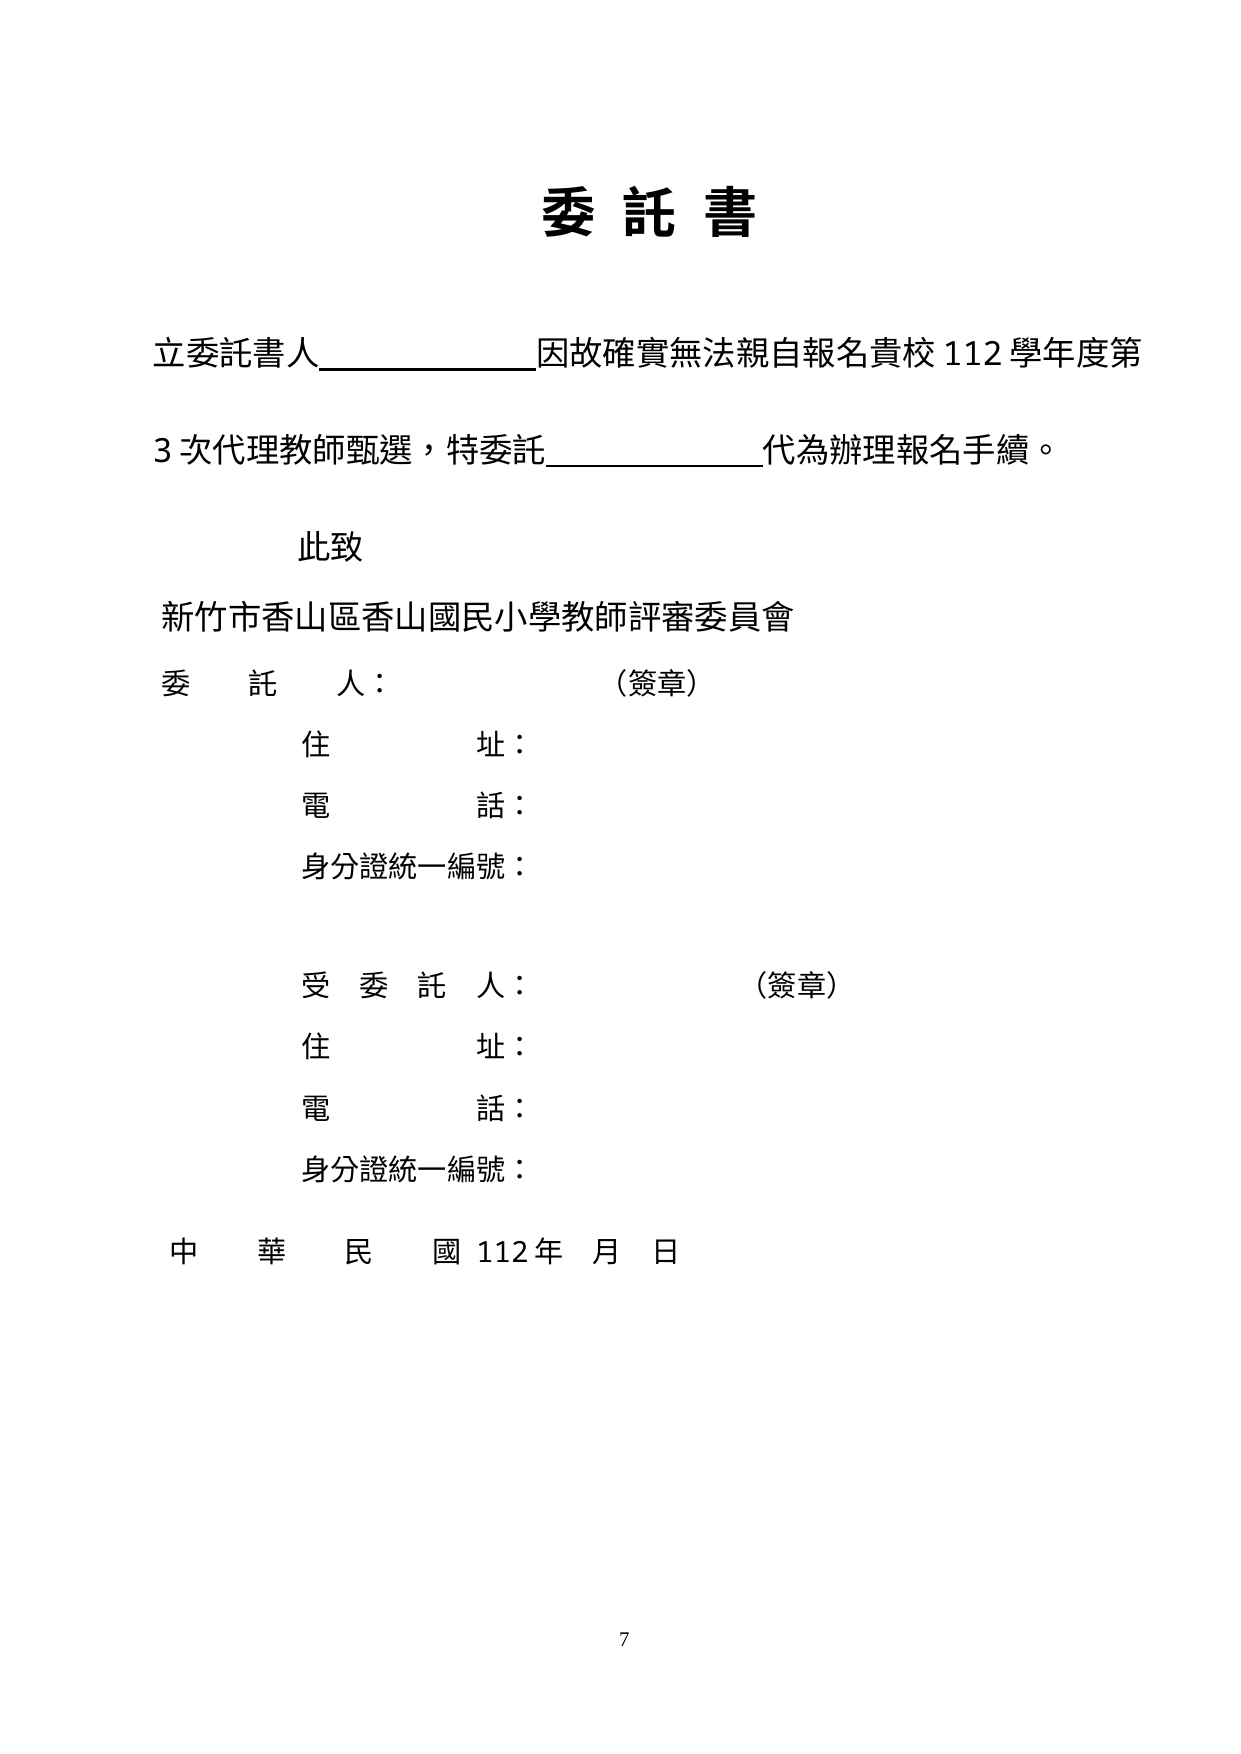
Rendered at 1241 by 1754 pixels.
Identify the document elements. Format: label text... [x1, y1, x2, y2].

text 新竹市香山區香山國民小學教師評審委員會 [94, 590, 1146, 639]
text 委 託 書 [152, 170, 1146, 248]
text 中 華 民 國 112年 月 日 [169, 1208, 1071, 1270]
text 立委託書人 因故確實無法親自報名貴校112學年度第3次代理教師甄選，特委託 代為辦理報名手續。 [152, 327, 1146, 472]
text 身分證統一編號： [94, 844, 1146, 886]
text 電 話： [94, 1085, 1146, 1128]
text 住 址： [94, 722, 1146, 764]
text 委 託 人： （簽章） [94, 660, 1146, 703]
text 身分證統一編號： [94, 1147, 1146, 1189]
text 住 址： [94, 1024, 1146, 1066]
text 此致 [94, 521, 1146, 569]
text 受 委 託 人： （簽章） [94, 963, 1146, 1005]
text 電 話： [94, 783, 1146, 825]
